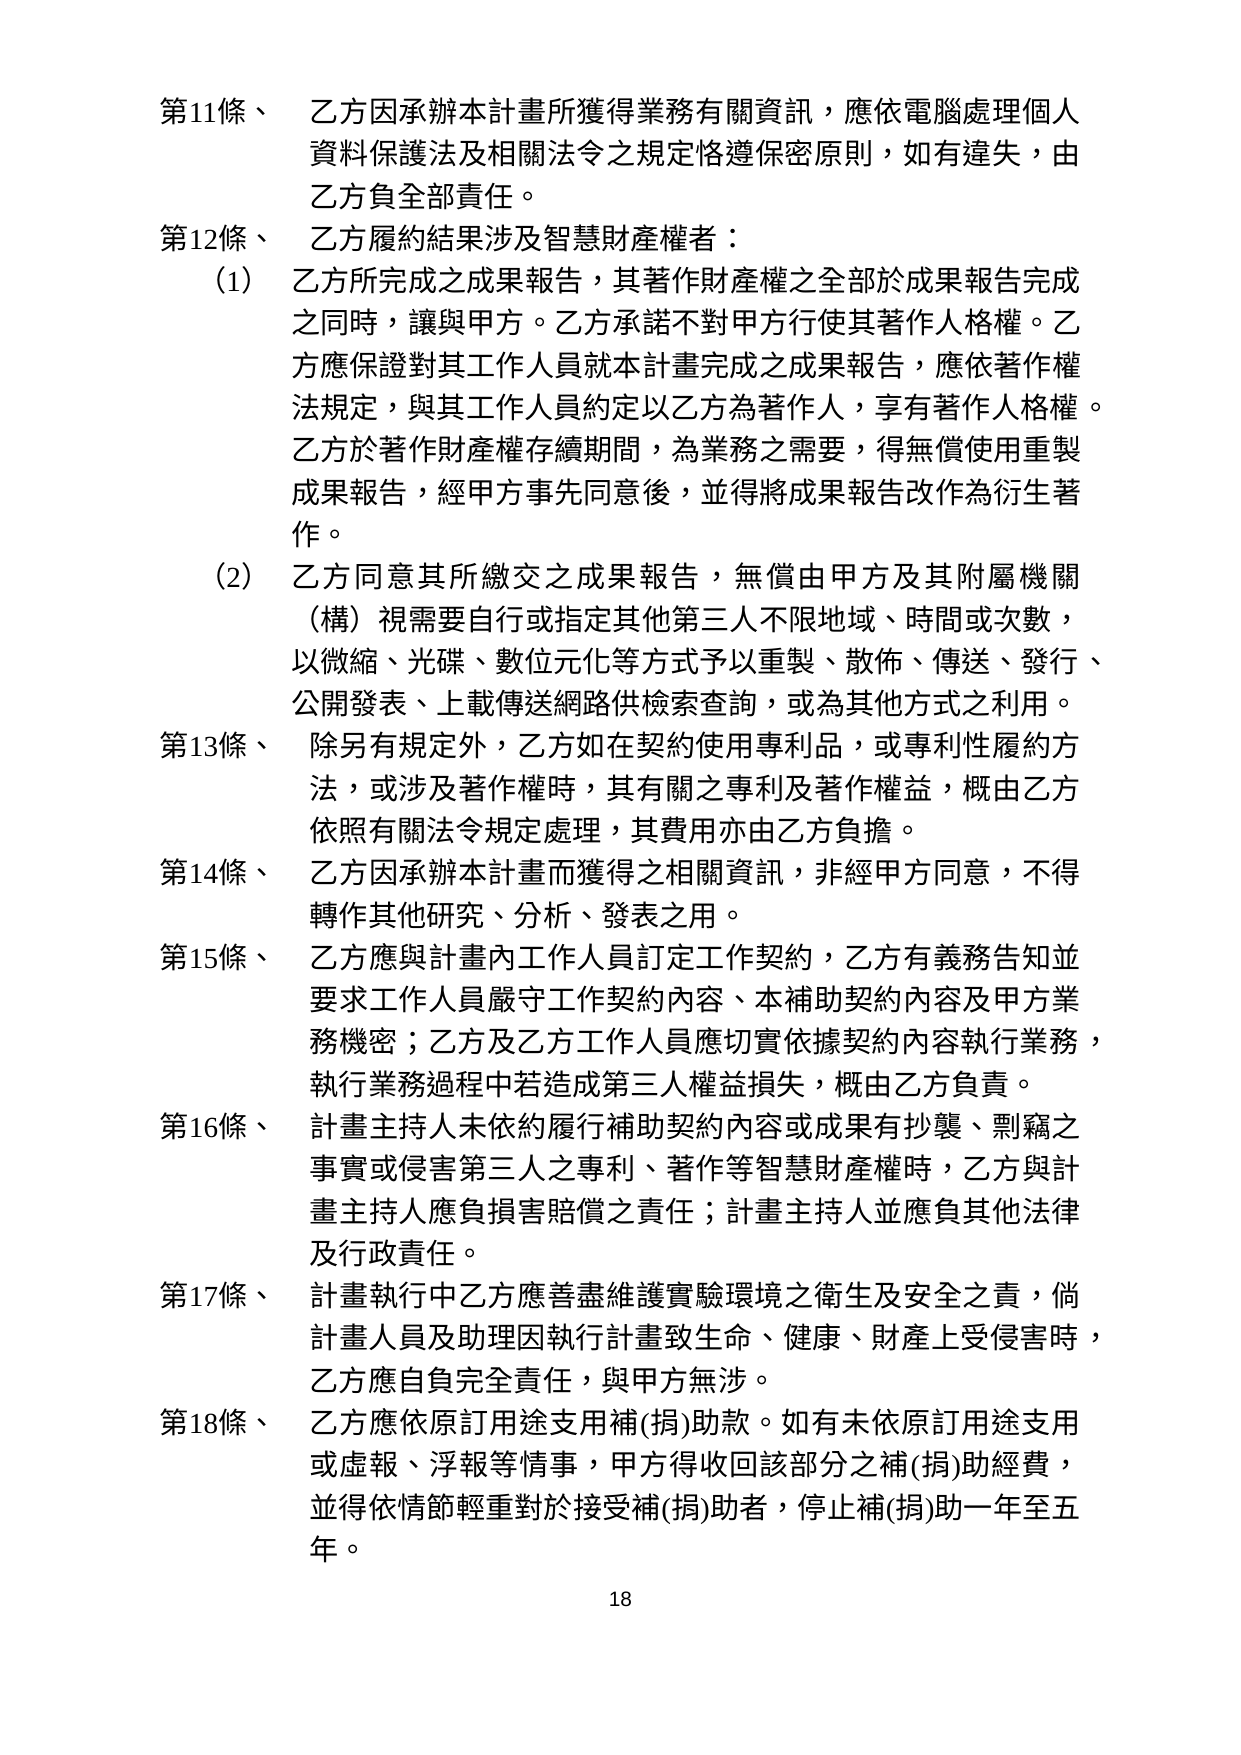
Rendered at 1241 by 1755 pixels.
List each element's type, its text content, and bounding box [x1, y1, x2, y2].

list 乙方應依原訂用途支用補(捐)助款。如有未依原訂用途支用或虛報、浮報等情事，甲方得收回該部分之補(捐)助經費，並得依情節輕重對於接受補(捐)助者，停止補(捐)助一年至五年。 [159, 1400, 1081, 1569]
list 計畫主持人未依約履行補助契約內容或成果有抄襲、剽竊之事實或侵害第三人之專利、著作等智慧財產權時，乙方與計畫主持人應負損害賠償之責任；計畫主持人並應負其他法律及行政責任。 [159, 1104, 1081, 1273]
list 計畫執行中乙方應善盡維護實驗環境之衛生及安全之責，倘計畫人員及助理因執行計畫致生命、健康、財產上受侵害時，乙方應自負完全責任，與甲方無涉。 [159, 1273, 1081, 1400]
list 乙方履約結果涉及智慧財產權者： [159, 216, 1081, 258]
list 乙方應與計畫內工作人員訂定工作契約，乙方有義務告知並要求工作人員嚴守工作契約內容、本補助契約內容及甲方業務機密；乙方及乙方工作人員應切實依據契約內容執行業務，執行業務過程中若造成第三人權益損失，概由乙方負責。 [159, 934, 1081, 1104]
list 乙方同意其所繳交之成果報告，無償由甲方及其附屬機關（構）視需要自行或指定其他第三人不限地域、時間或次數，以微縮、光碟、數位元化等方式予以重製、散佈、傳送、發行、公開發表、上載傳送網路供檢索查詢，或為其他方式之利用。 [197, 554, 1081, 723]
list 乙方所完成之成果報告，其著作財產權之全部於成果報告完成之同時，讓與甲方。乙方承諾不對甲方行使其著作人格權。乙方應保證對其工作人員就本計畫完成之成果報告，應依著作權法規定，與其工作人員約定以乙方為著作人，享有著作人格權。乙方於著作財產權存續期間，為業務之需要，得無償使用重製成果報告，經甲方事先同意後，並得將成果報告改作為衍生著作。 [197, 258, 1081, 554]
list 乙方因承辦本計畫所獲得業務有關資訊，應依電腦處理個人資料保護法及相關法令之規定恪遵保密原則，如有違失，由乙方負全部責任。 [159, 89, 1081, 216]
list 乙方因承辦本計畫而獲得之相關資訊，非經甲方同意，不得轉作其他研究、分析、發表之用。 [159, 850, 1081, 934]
list 除另有規定外，乙方如在契約使用專利品，或專利性履約方法，或涉及著作權時，其有關之專利及著作權益，概由乙方依照有關法令規定處理，其費用亦由乙方負擔。 [159, 723, 1081, 850]
